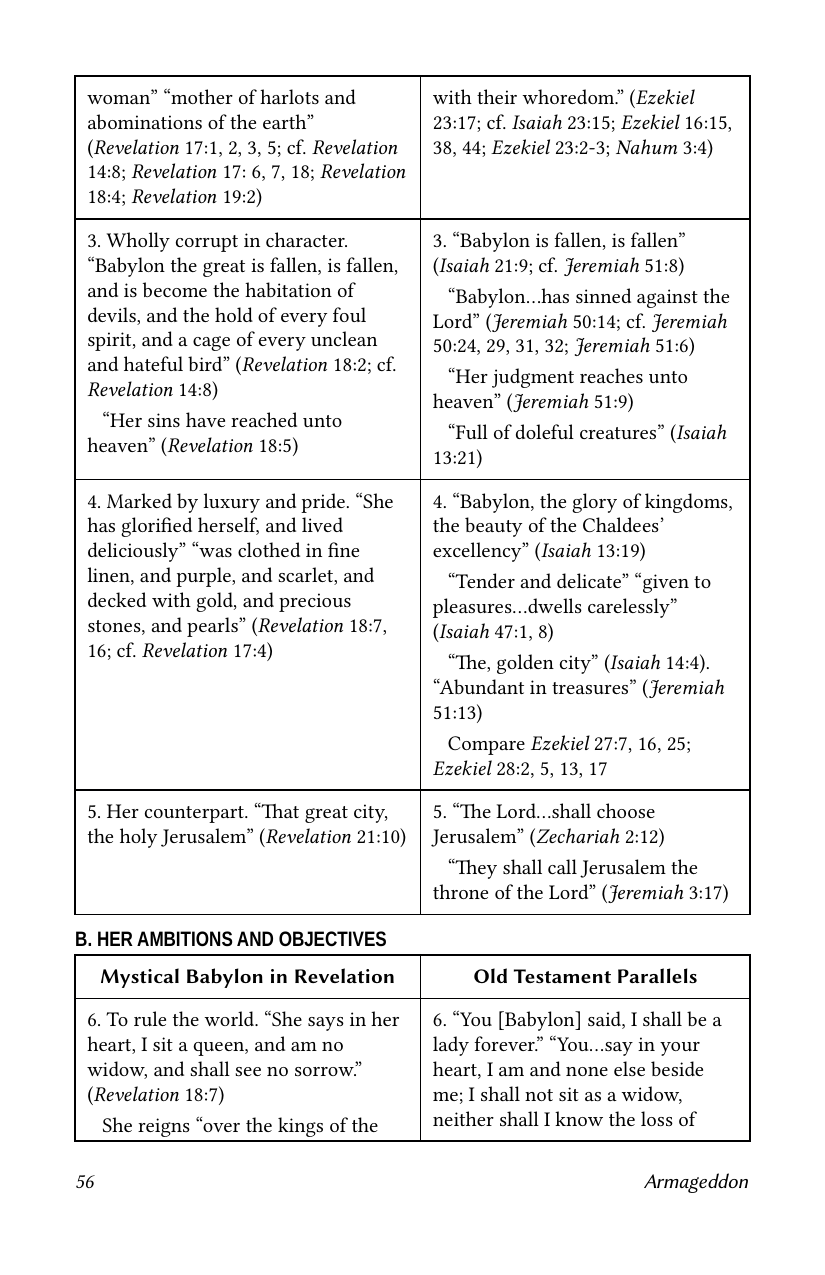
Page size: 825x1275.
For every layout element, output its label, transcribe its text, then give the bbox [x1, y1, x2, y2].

table_cell 6. To rule the world. “She says in her heart, I sit a queen, and am no widow, and shall see no sorrow.” (Revelation 18:7) She reigns “over the kings of the [76, 999, 420, 1140]
table_cell 3. “Babylon is fallen, is fallen” (Isaiah 21:9; cf. Jeremiah 51:8) “Babylon...has sinned against the Lord” (Jeremiah 50:14; cf. Jeremiah 50:24, 29, 31, 32; Jeremiah 51:6) “Her judgment reaches unto heaven” (Jeremiah 51:9) “Full of doleful creatures” (Isaiah 13:21) [421, 220, 749, 479]
table_cell 4. “Babylon, the glory of kingdoms, the beauty of the Chaldees’ excellency” (Isaiah 13:19) “Tender and delicate” “given to pleasures...dwells carelessly” (Isaiah 47:1, 8) “The, golden city” (Isaiah 14:4). “Abundant in treasures” (Jeremiah 51:13) Compare Ezekiel 27:7, 16, 25; Ezekiel 28:2, 5, 13, 17 [421, 480, 749, 789]
table_cell 6. “You [Babylon] said, I shall be a lady forever.” “You...say in your heart, I am and none else beside me; I shall not sit as a widow, neither shall I know the loss of [421, 999, 749, 1140]
table_cell 3. Wholly corrupt in character. “Babylon the great is fallen, is fallen, and is become the habitation of devils, and the hold of every foul spirit, and a cage of every unclean and hateful bird” (Revelation 18:2; cf. Revelation 14:8) “Her sins have reached unto heaven” (Revelation 18:5) [76, 220, 420, 479]
table_cell 4. Marked by luxury and pride. “She has glorified herself, and lived deliciously” “was clothed in fine linen, and purple, and scarlet, and decked with gold, and precious stones, and pearls” (Revelation 18:7, 16; cf. Revelation 17:4) [76, 480, 420, 789]
table_header Mystical Babylon in Revelation [76, 956, 420, 997]
table_header Old Testament Parallels [421, 956, 749, 997]
table_cell woman” “mother of harlots and abominations of the earth” (Revelation 17:1, 2, 3, 5; cf. Revelation 14:8; Revelation 17: 6, 7, 18; Revelation 18:4; Revelation 19:2) [76, 77, 420, 218]
table_cell 5. Her counterpart. “That great city, the holy Jerusalem” (Revelation 21:10) [76, 791, 420, 913]
subtitle B. HER AMBITIONS AND OBJECTIVES [75, 927, 750, 951]
table_cell with their whoredom.” (Ezekiel 23:17; cf. Isaiah 23:15; Ezekiel 16:15, 38, 44; Ezekiel 23:2-3; Nahum 3:4) [421, 77, 749, 218]
table_cell 5. “The Lord...shall choose Jerusalem” (Zechariah 2:12) “They shall call Jerusalem the throne of the Lord” (Jeremiah 3:17) [421, 791, 749, 913]
